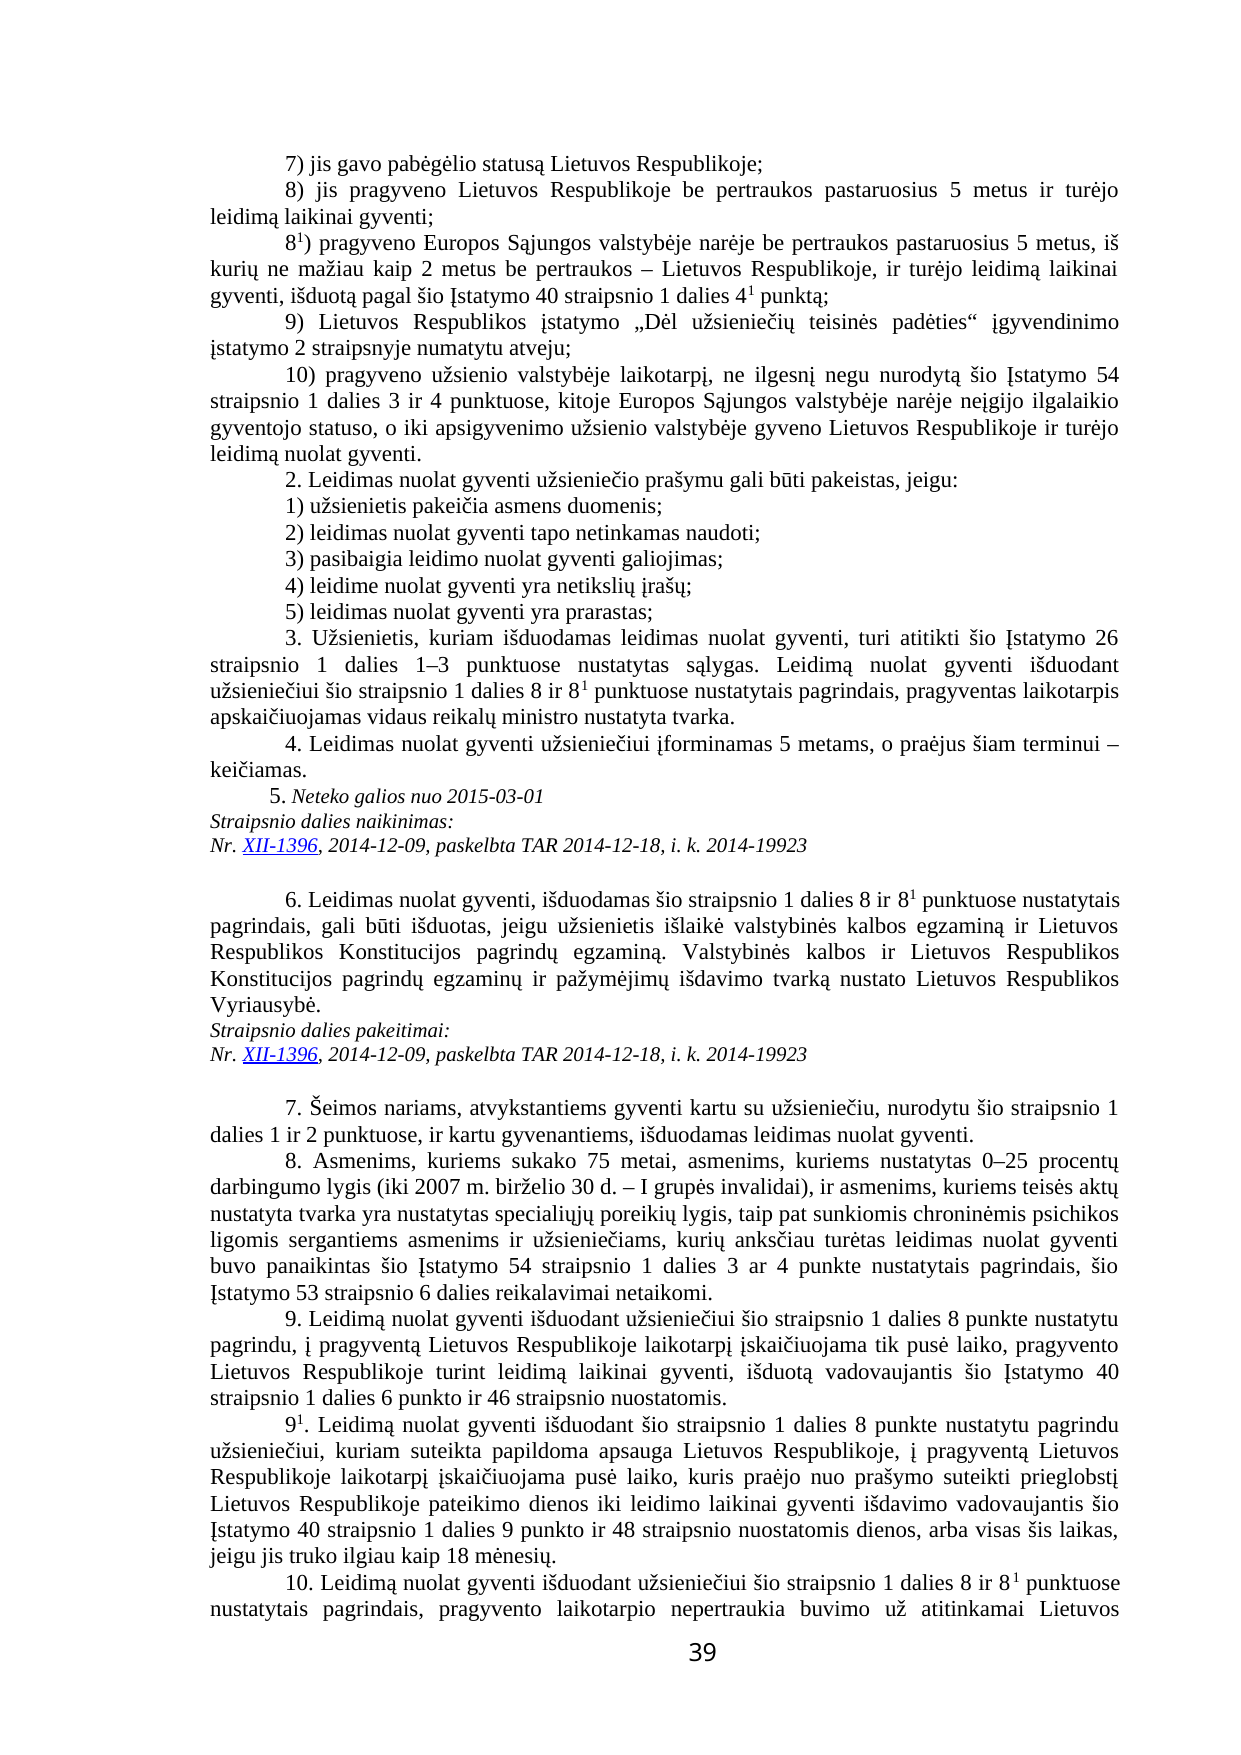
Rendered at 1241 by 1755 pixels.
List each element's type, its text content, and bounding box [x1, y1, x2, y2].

text 6. Leidimas nuolat gyventi, išduodamas šio straipsnio 1 dalies 8 ir 81 punktuose nustatytais pagrindais, gali būti išduotas, jeigu užsienietis išlaikė valstybinės kalbos egzaminą ir Lietuvos Respublikos Konstitucijos pagrindų egzaminą. Valstybinės kalbos ir Lietuvos Respublikos Konstitucijos pagrindų egzaminų ir pažymėjimų išdavimo tvarką nustato Lietuvos Respublikos Vyriausybė. [210, 886, 1120, 1017]
text Nr. XII-1396, 2014-12-09, paskelbta TAR 2014-12-18, i. k. 2014-19923 [210, 1042, 1120, 1066]
text 4. Leidimas nuolat gyventi užsieniečiui įforminamas 5 metams, o praėjus šiam terminui – keičiamas. [210, 730, 1120, 782]
text 2. Leidimas nuolat gyventi užsieniečio prašymu gali būti pakeistas, jeigu: [210, 466, 1120, 493]
text Nr. XII-1396, 2014-12-09, paskelbta TAR 2014-12-18, i. k. 2014-19923 [210, 833, 1120, 857]
text 10. Leidimą nuolat gyventi išduodant užsieniečiui šio straipsnio 1 dalies 8 ir 81 punktuose nustatytais pagrindais, pragyvento laikotarpio nepertraukia buvimo už atitinkamai Lietuvos [210, 1569, 1120, 1621]
text 5) leidimas nuolat gyventi yra prarastas; [210, 598, 1120, 624]
text 4) leidime nuolat gyventi yra netikslių įrašų; [210, 572, 1120, 598]
text Straipsnio dalies naikinimas: [210, 809, 1120, 833]
text 2) leidimas nuolat gyventi tapo netinkamas naudoti; [210, 519, 1120, 545]
text 9) Lietuvos Respublikos įstatymo „Dėl užsieniečių teisinės padėties“ įgyvendinimo įstatymo 2 straipsnyje numatytu atveju; [210, 308, 1120, 361]
text 5. Neteko galios nuo 2015-03-01 [210, 782, 1120, 809]
text 81) pragyveno Europos Sąjungos valstybėje narėje be pertraukos pastaruosius 5 metus, iš kurių ne mažiau kaip 2 metus be pertraukos – Lietuvos Respublikoje, ir turėjo leidimą laikinai gyventi, išduotą pagal šio Įstatymo 40 straipsnio 1 dalies 41 punktą; [210, 229, 1120, 308]
text 7) jis gavo pabėgėlio statusą Lietuvos Respublikoje; [210, 150, 1120, 176]
text Straipsnio dalies pakeitimai: [210, 1017, 1120, 1042]
text 91. Leidimą nuolat gyventi išduodant šio straipsnio 1 dalies 8 punkte nustatytu pagrindu užsieniečiui, kuriam suteikta papildoma apsauga Lietuvos Respublikoje, į pragyventą Lietuvos Respublikoje laikotarpį įskaičiuojama pusė laiko, kuris praėjo nuo prašymo suteikti prieglobstį Lietuvos Respublikoje pateikimo dienos iki leidimo laikinai gyventi išdavimo vadovaujantis šio Įstatymo 40 straipsnio 1 dalies 9 punkto ir 48 straipsnio nuostatomis dienos, arba visas šis laikas, jeigu jis truko ilgiau kaip 18 mėnesių. [210, 1411, 1120, 1569]
text 7. Šeimos nariams, atvykstantiems gyventi kartu su užsieniečiu, nurodytu šio straipsnio 1 dalies 1 ir 2 punktuose, ir kartu gyvenantiems, išduodamas leidimas nuolat gyventi. [210, 1094, 1120, 1147]
text 8. Asmenims, kuriems sukako 75 metai, asmenims, kuriems nustatytas 0–25 procentų darbingumo lygis (iki 2007 m. birželio 30 d. – I grupės invalidai), ir asmenims, kuriems teisės aktų nustatyta tvarka yra nustatytas specialiųjų poreikių lygis, taip pat sunkiomis chroninėmis psichikos ligomis sergantiems asmenims ir užsieniečiams, kurių anksčiau turėtas leidimas nuolat gyventi buvo panaikintas šio Įstatymo 54 straipsnio 1 dalies 3 ar 4 punkte nustatytais pagrindais, šio Įstatymo 53 straipsnio 6 dalies reikalavimai netaikomi. [210, 1147, 1120, 1305]
text 3. Užsienietis, kuriam išduodamas leidimas nuolat gyventi, turi atitikti šio Įstatymo 26 straipsnio 1 dalies 1–3 punktuose nustatytas sąlygas. Leidimą nuolat gyventi išduodant užsieniečiui šio straipsnio 1 dalies 8 ir 81 punktuose nustatytais pagrindais, pragyventas laikotarpis apskaičiuojamas vidaus reikalų ministro nustatyta tvarka. [210, 624, 1120, 730]
text 1) užsienietis pakeičia asmens duomenis; [210, 493, 1120, 519]
text 3) pasibaigia leidimo nuolat gyventi galiojimas; [210, 545, 1120, 572]
text 9. Leidimą nuolat gyventi išduodant užsieniečiui šio straipsnio 1 dalies 8 punkte nustatytu pagrindu, į pragyventą Lietuvos Respublikoje laikotarpį įskaičiuojama tik pusė laiko, pragyvento Lietuvos Respublikoje turint leidimą laikinai gyventi, išduotą vadovaujantis šio Įstatymo 40 straipsnio 1 dalies 6 punkto ir 46 straipsnio nuostatomis. [210, 1305, 1120, 1411]
text 8) jis pragyveno Lietuvos Respublikoje be pertraukos pastaruosius 5 metus ir turėjo leidimą laikinai gyventi; [210, 176, 1120, 229]
text 10) pragyveno užsienio valstybėje laikotarpį, ne ilgesnį negu nurodytą šio Įstatymo 54 straipsnio 1 dalies 3 ir 4 punktuose, kitoje Europos Sąjungos valstybėje narėje neįgijo ilgalaikio gyventojo statuso, o iki apsigyvenimo užsienio valstybėje gyveno Lietuvos Respublikoje ir turėjo leidimą nuolat gyventi. [210, 361, 1120, 466]
